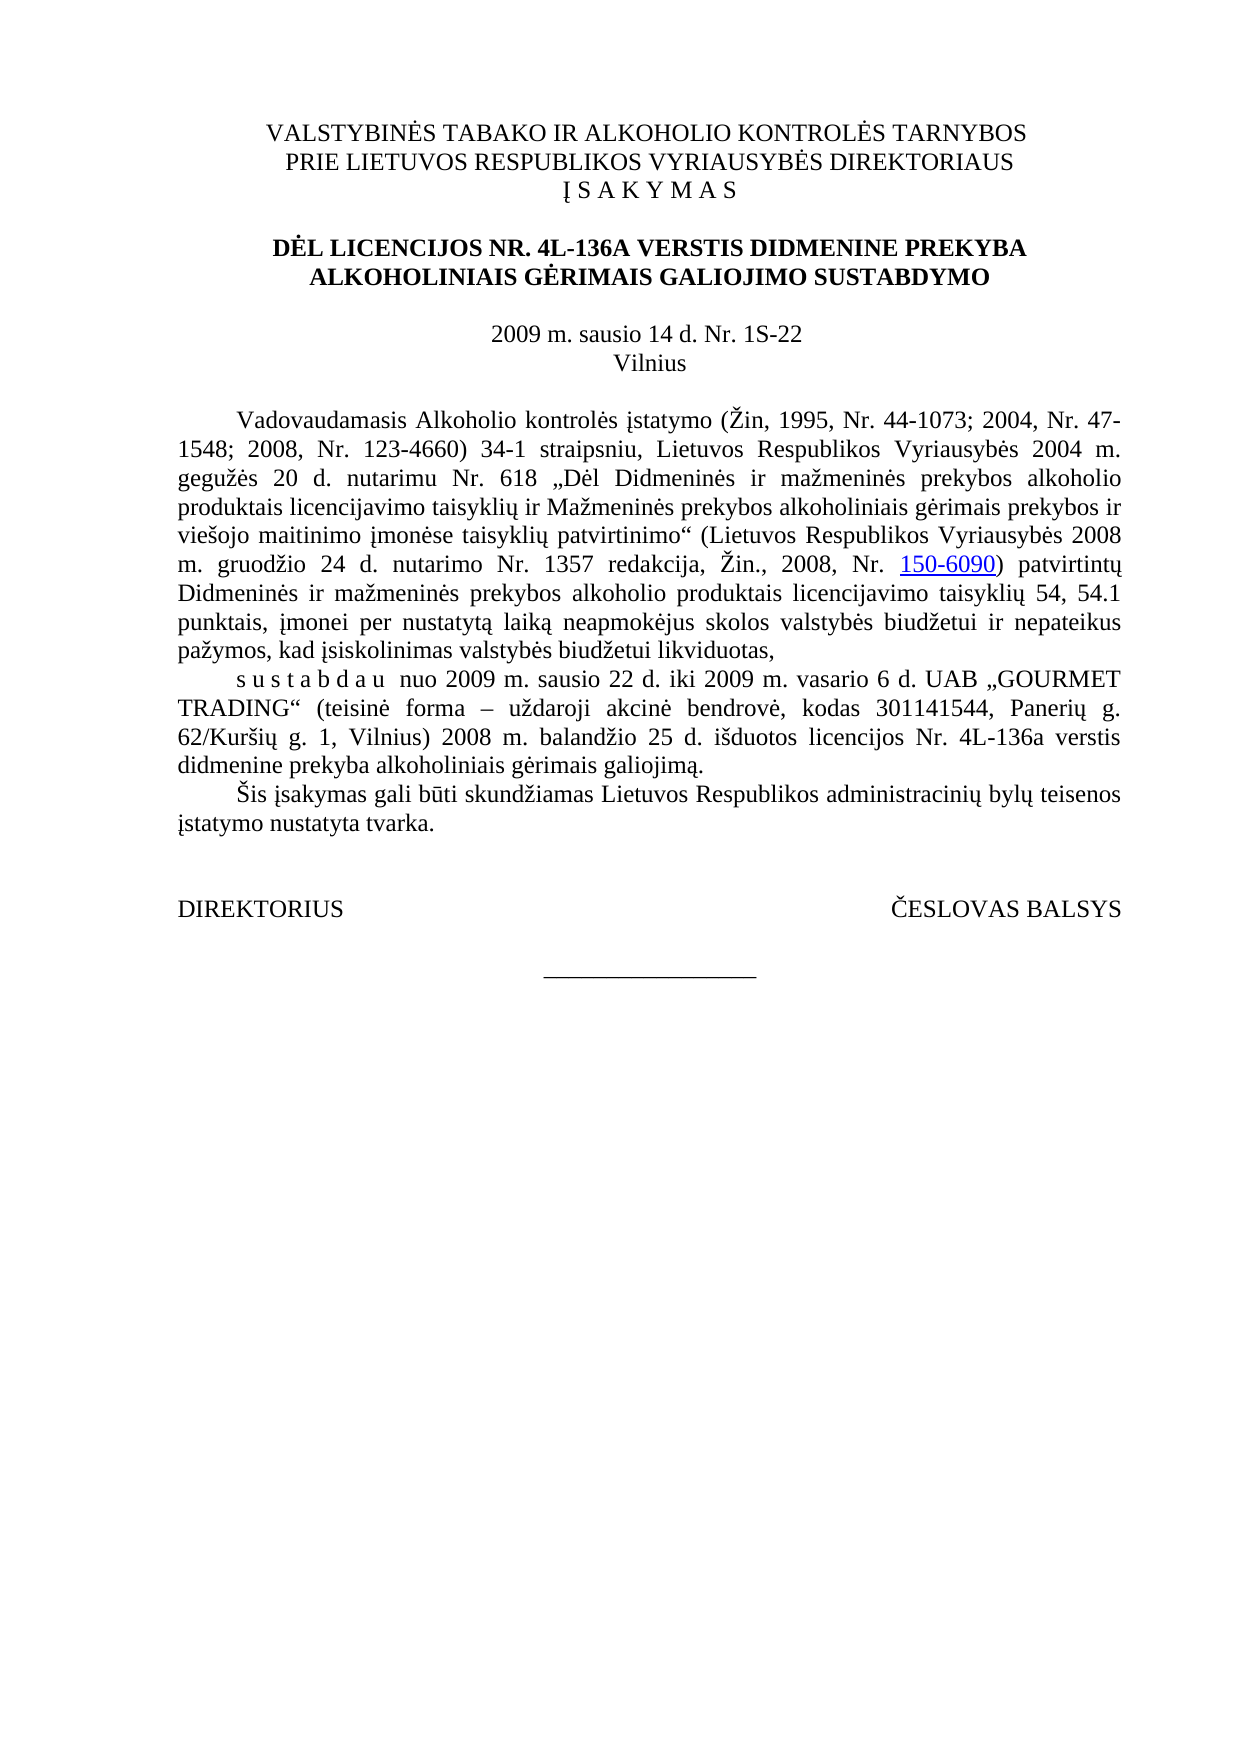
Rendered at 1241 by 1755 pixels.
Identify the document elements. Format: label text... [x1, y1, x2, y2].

text sustabdau nuo 2009 m. sausio 22 d. iki 2009 m. vasario 6 d. UAB „GOURMET TRADING“ (teisinė forma – uždaroji akcinė bendrovė, kodas 301141544, Panerių g. 62/Kuršių g. 1, Vilnius) 2008 m. balandžio 25 d. išduotos licencijos Nr. 4L-136a verstis didmenine prekyba alkoholiniais gėrimais galiojimą. [177, 664, 1122, 779]
text PRIE LIETUVOS RESPUBLIKOS VYRIAUSYBĖS DIREKTORIAUS [177, 147, 1122, 176]
text Šis įsakymas gali būti skundžiamas Lietuvos Respublikos administracinių bylų teisenos įstatymo nustatyta tvarka. [177, 779, 1122, 837]
text 2009 m. sausio 14 d. Nr. 1S-22 [177, 319, 1122, 348]
text DĖL LICENCIJOS NR. 4L-136A VERSTIS DIDMENINE PREKYBA ALKOHOLINIAIS GĖRIMAIS GALIOJIMO SUSTABDYMO [177, 233, 1122, 291]
text Vilnius [177, 348, 1122, 377]
text DIREKTORIUS ČESLOVAS BALSYS [177, 894, 1122, 923]
text _________________ [177, 952, 1122, 981]
text VALSTYBINĖS TABAKO IR ALKOHOLIO KONTROLĖS TARNYBOS [177, 118, 1122, 147]
text ĮSAKYMAS [177, 176, 1122, 204]
text Vadovaudamasis Alkoholio kontrolės įstatymo (Žin, 1995, Nr. 44-1073; 2004, Nr. 47-1548; 2008, Nr. 123-4660) 34-1 straipsniu, Lietuvos Respublikos Vyriausybės 2004 m. gegužės 20 d. nutarimu Nr. 618 „Dėl Didmeninės ir mažmeninės prekybos alkoholio produktais licencijavimo taisyklių ir Mažmeninės prekybos alkoholiniais gėrimais prekybos ir viešojo maitinimo įmonėse taisyklių patvirtinimo“ (Lietuvos Respublikos Vyriausybės 2008 m. gruodžio 24 d. nutarimo Nr. 1357 redakcija, Žin., 2008, Nr. 150-6090) patvirtintų Didmeninės ir mažmeninės prekybos alkoholio produktais licencijavimo taisyklių 54, 54.1 punktais, įmonei per nustatytą laiką neapmokėjus skolos valstybės biudžetui ir nepateikus pažymos, kad įsiskolinimas valstybės biudžetui likviduotas, [177, 406, 1122, 664]
